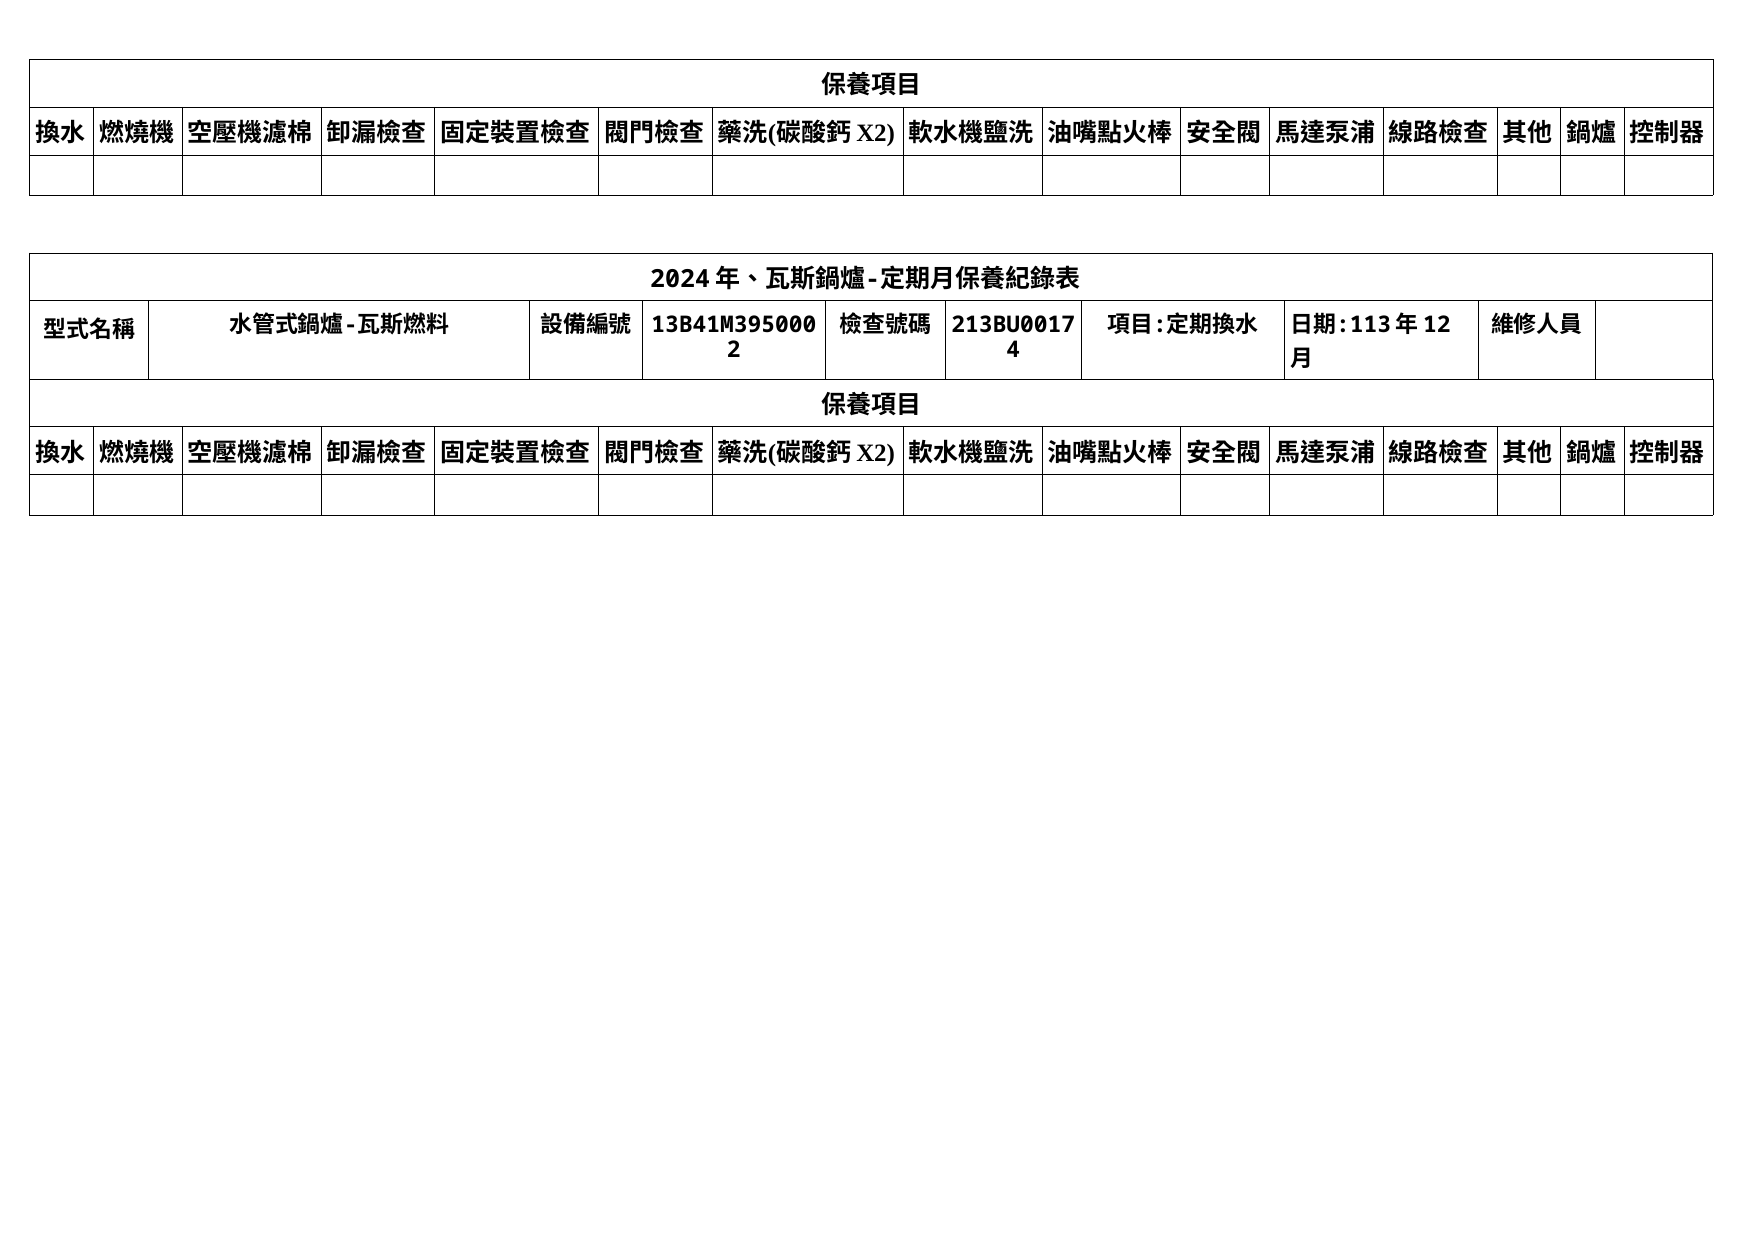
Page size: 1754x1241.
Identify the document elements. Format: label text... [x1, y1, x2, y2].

table_cell 卸漏檢查 [322, 108, 434, 155]
table_cell 軟水機鹽洗 [904, 108, 1042, 155]
table_cell 換水 [30, 427, 93, 474]
table_cell 檢查號碼 [826, 301, 945, 378]
table_cell [183, 475, 321, 514]
table_cell [30, 156, 93, 195]
table_cell 燃燒機 [94, 427, 182, 474]
table_cell [1625, 156, 1713, 195]
table_cell 日期:113年12 月 [1285, 301, 1478, 378]
table_cell 鍋爐 [1561, 427, 1624, 474]
table_cell [1270, 475, 1383, 514]
table_cell [1384, 475, 1497, 514]
table_cell 其他 [1498, 427, 1560, 474]
table_cell [1270, 156, 1383, 195]
table_cell 空壓機濾棉 [183, 108, 321, 155]
table_cell 水管式鍋爐-瓦斯燃料 [149, 301, 529, 378]
table_cell [599, 475, 712, 514]
table_cell 項目:定期換水 [1082, 301, 1284, 378]
table_cell [1384, 156, 1497, 195]
table_cell 安全閥 [1181, 427, 1269, 474]
table_cell [322, 156, 434, 195]
table_cell 馬達泵浦 [1270, 108, 1383, 155]
table_cell 換水 [30, 108, 93, 155]
table_header 保養項目 [30, 60, 1713, 107]
table_cell [94, 475, 182, 514]
table_cell [435, 156, 598, 195]
table_cell [1181, 475, 1269, 514]
table_cell 空壓機濾棉 [183, 427, 321, 474]
table_cell [322, 475, 434, 514]
table_cell 馬達泵浦 [1270, 427, 1383, 474]
table_cell 閥門檢查 [599, 427, 712, 474]
table_cell 固定裝置檢查 [435, 427, 598, 474]
table_cell 軟水機鹽洗 [904, 427, 1042, 474]
table_cell 線路檢查 [1384, 108, 1497, 155]
table_cell 控制器 [1625, 108, 1713, 155]
table_cell [30, 475, 93, 514]
table_cell [435, 475, 598, 514]
table_cell [1625, 475, 1713, 514]
table_header 2024年、瓦斯鍋爐-定期月保養紀錄表 [30, 254, 1712, 300]
table_cell [1498, 156, 1560, 195]
table_cell [713, 475, 903, 514]
table_cell 維修人員 [1479, 301, 1595, 378]
table_cell [183, 156, 321, 195]
table_cell 控制器 [1625, 427, 1713, 474]
table_cell 燃燒機 [94, 108, 182, 155]
table_cell 13B41M3950002 [643, 301, 825, 378]
table_cell [1043, 475, 1180, 514]
table_cell [1561, 156, 1624, 195]
table_cell 藥洗(碳酸鈣X2) [713, 427, 903, 474]
table_cell [904, 156, 1042, 195]
table_cell 設備編號 [530, 301, 642, 378]
table_cell [1181, 156, 1269, 195]
table_cell 安全閥 [1181, 108, 1269, 155]
table_cell [1561, 475, 1624, 514]
table_cell 鍋爐 [1561, 108, 1624, 155]
table_cell [94, 156, 182, 195]
table_cell [599, 156, 712, 195]
table_cell 油嘴點火棒 [1043, 108, 1180, 155]
table_cell 型式名稱 [30, 301, 148, 378]
table_cell [713, 156, 903, 195]
table_cell [1596, 301, 1712, 378]
table_cell [904, 475, 1042, 514]
table_cell 卸漏檢查 [322, 427, 434, 474]
table_cell 其他 [1498, 108, 1560, 155]
table_cell 油嘴點火棒 [1043, 427, 1180, 474]
table_cell 固定裝置檢查 [435, 108, 598, 155]
table_cell 閥門檢查 [599, 108, 712, 155]
table_cell 線路檢查 [1384, 427, 1497, 474]
table_cell [1498, 475, 1560, 514]
table_cell 213BU00174 [946, 301, 1081, 378]
table_header 保養項目 [30, 380, 1713, 426]
table_cell 藥洗(碳酸鈣X2) [713, 108, 903, 155]
table_cell [1043, 156, 1180, 195]
